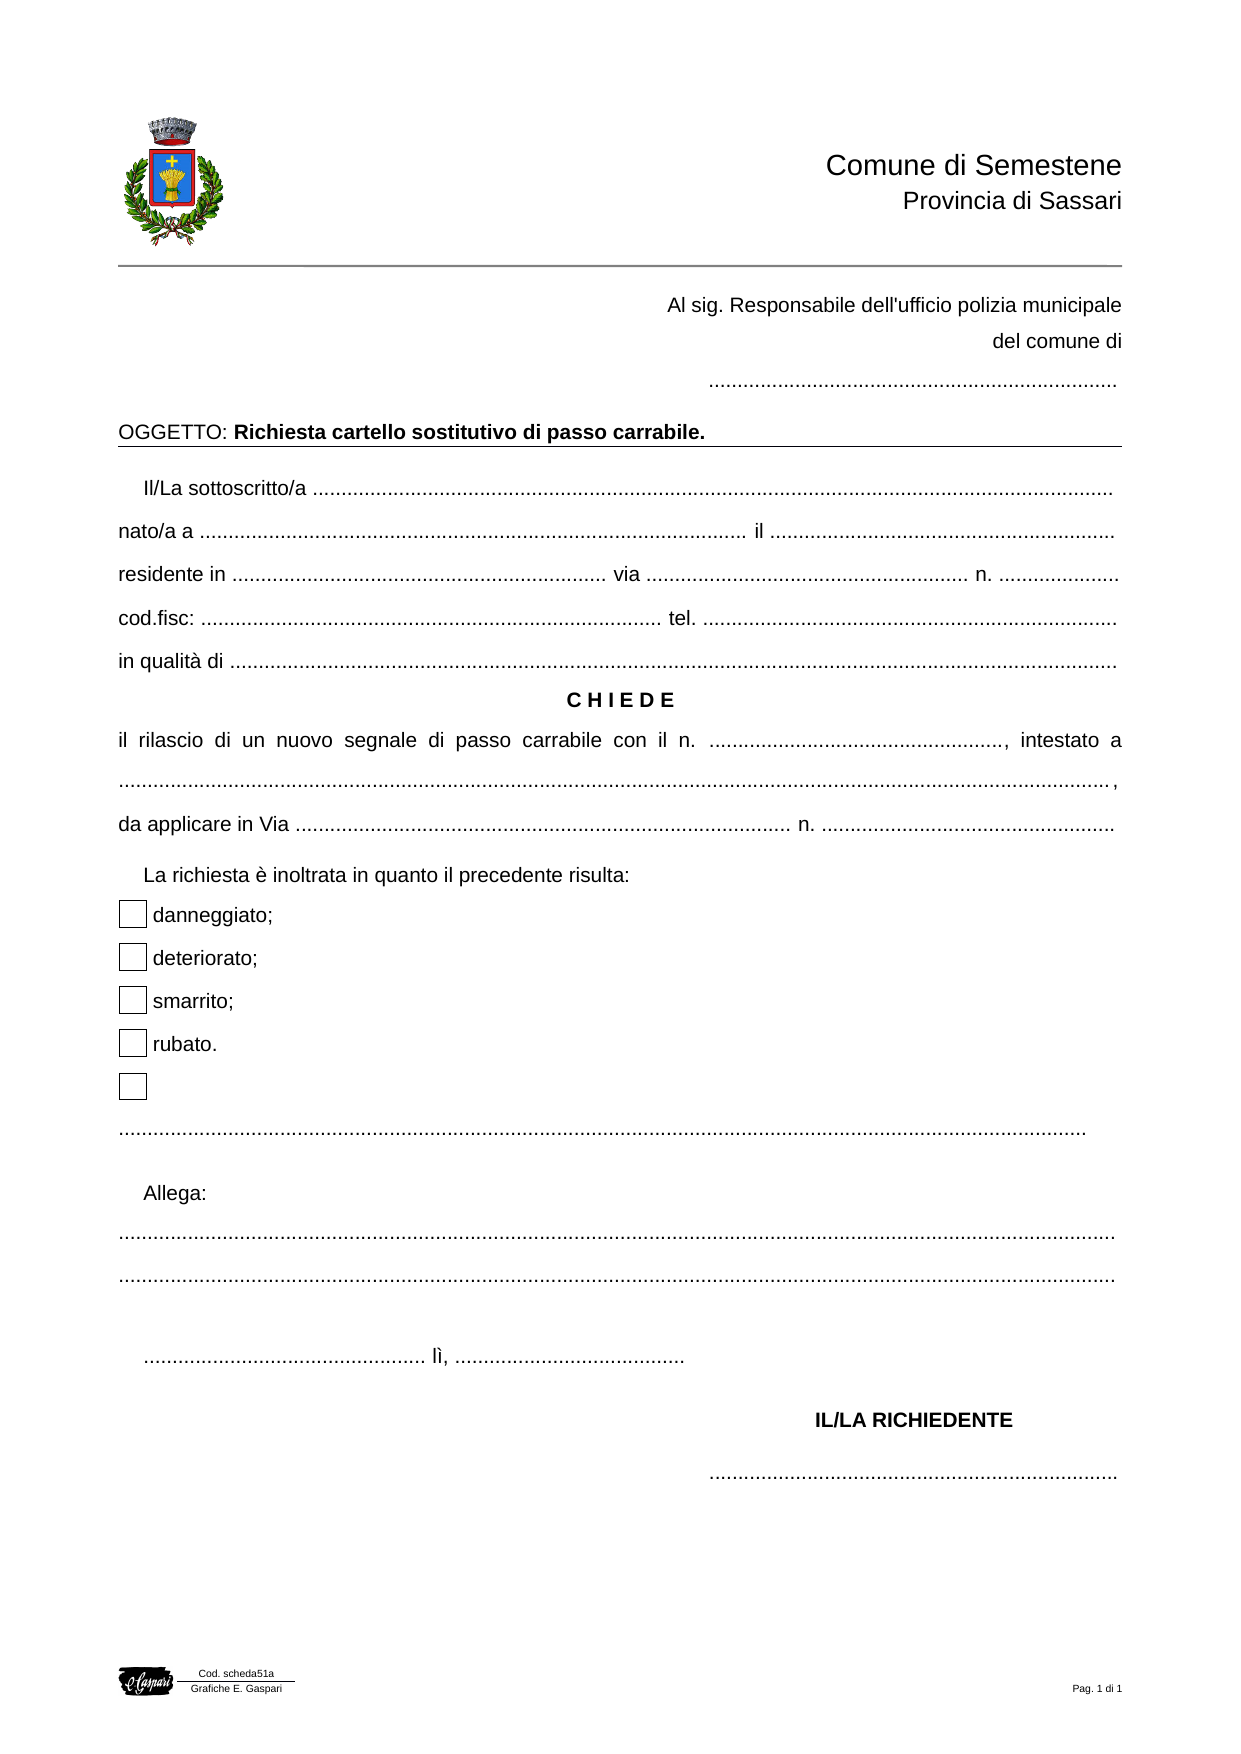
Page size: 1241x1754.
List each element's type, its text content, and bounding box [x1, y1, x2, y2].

text ............................................................................................................................................................................. [118, 1259, 1122, 1288]
text il rilascio di un nuovo segnale di passo carrabile con il n. ..................................................., intestato a ............................................................................................................................................................................, [118, 724, 1122, 793]
text IL/LA RICHIEDENTE [706, 1408, 1122, 1432]
picture [118, 1666, 174, 1696]
text smarrito; [118, 985, 1122, 1014]
text C H I E D E [118, 688, 1122, 712]
text Provincia di Sassari [224, 186, 1122, 215]
text Al sig. Responsabile dell'ufficio polizia municipale del comune di [531, 293, 1122, 352]
text deteriorato; [118, 942, 1122, 971]
picture [122, 117, 224, 248]
text cod.fisc: ................................................................................ tel. ........................................................................ [118, 602, 1122, 630]
text da applicare in Via ...................................................................................... n. ................................................... [118, 808, 1122, 836]
text ................................................. lì, ........................................ [143, 1340, 1122, 1369]
text ............................................................................................................................................................................. [118, 1216, 1122, 1245]
text ....................................................................... [708, 364, 1122, 393]
text nato/a a ............................................................................................... il ............................................................ [118, 515, 1122, 544]
text La richiesta è inoltrata in quanto il precedente risulta: [118, 863, 1122, 887]
text OGGETTO: Richiesta cartello sostitutivo di passo carrabile. [118, 420, 1122, 446]
text Allega: [118, 1181, 1122, 1204]
text ....................................................................... [706, 1456, 1122, 1485]
text danneggiato; [118, 899, 1122, 928]
text in qualità di .......................................................................................................................................................... [118, 645, 1122, 673]
text ........................................................................................................................................................................ [118, 1072, 1122, 1141]
text Comune di Semestene [224, 148, 1122, 181]
text Il/La sottoscritto/a ........................................................................................................................................... [118, 472, 1122, 501]
text residente in ................................................................. via ........................................................ n. ..................... [118, 558, 1122, 587]
text rubato. [118, 1028, 1122, 1057]
